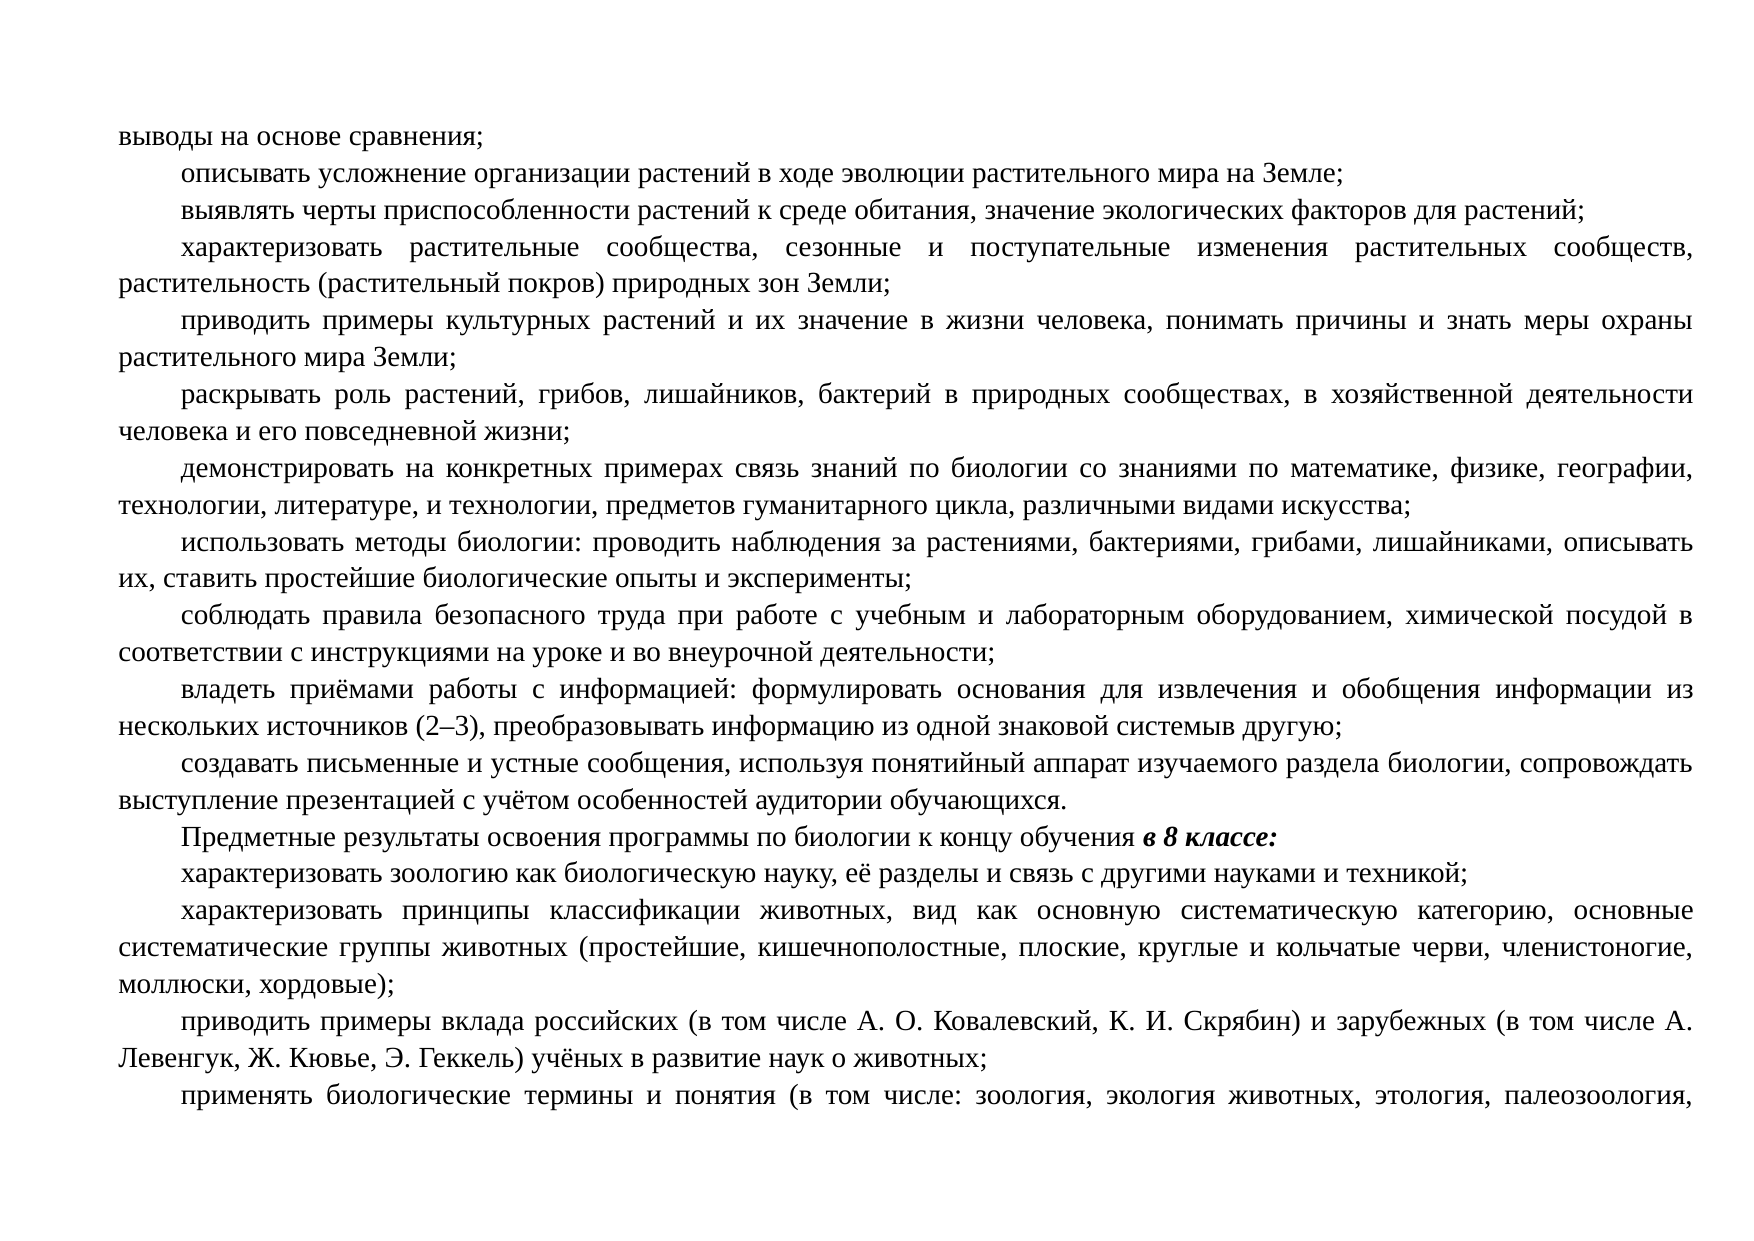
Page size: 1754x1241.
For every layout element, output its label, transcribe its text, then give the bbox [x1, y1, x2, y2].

text раскрывать роль растений, грибов, лишайников, бактерий в природных сообществах, в хозяйственной деятельности человека и его повседневной жизни; [118, 376, 1695, 447]
text Предметные результаты освоения программы по биологии к концу обучения в 8 классе: [118, 819, 1695, 852]
text использовать методы биологии: проводить наблюдения за растениями, бактериями, грибами, лишайниками, описывать их, ставить простейшие биологические опыты и эксперименты; [118, 524, 1695, 594]
text описывать усложнение организации растений в ходе эволюции растительного мира на Земле; [118, 155, 1695, 188]
text соблюдать правила безопасного труда при работе с учебным и лабораторным оборудованием, химической посудой в соответствии с инструкциями на уроке и во внеурочной деятельности; [118, 597, 1695, 668]
text характеризовать принципы классификации животных, вид как основную систематическую категорию, основные систематические группы животных (простейшие, кишечнополостные, плоские, круглые и кольчатые черви, членистоногие, моллюски, хордовые); [118, 892, 1695, 1000]
text владеть приёмами работы с информацией: формулировать основания для извлечения и обобщения информации из нескольких источников (2–3), преобразовывать информацию из одной знаковой системыв другую; [118, 671, 1695, 742]
text демонстрировать на конкретных примерах связь знаний по биологии со знаниями по математике, физике, географии, технологии, литературе, и технологии, предметов гуманитарного цикла, различными видами искусства; [118, 450, 1695, 520]
text приводить примеры вклада российских (в том числе А. О. Ковалевский, К. И. Скрябин) и зарубежных (в том числе А. Левенгук, Ж. Кювье, Э. Геккель) учёных в развитие наук о животных; [118, 1003, 1695, 1073]
text создавать письменные и устные сообщения, используя понятийный аппарат изучаемого раздела биологии, сопровождать выступление презентацией с учётом особенностей аудитории обучающихся. [118, 745, 1695, 815]
text выводы на основе сравнения; [118, 118, 1695, 152]
text выявлять черты приспособленности растений к среде обитания, значение экологических факторов для растений; [118, 192, 1695, 225]
text характеризовать зоологию как биологическую науку, её разделы и связь с другими науками и техникой; [118, 856, 1695, 889]
text характеризовать растительные сообщества, сезонные и поступательные изменения растительных сообществ, растительность (растительный покров) природных зон Земли; [118, 229, 1695, 299]
text приводить примеры культурных растений и их значение в жизни человека, понимать причины и знать меры охраны растительного мира Земли; [118, 302, 1695, 373]
text применять биологические термины и понятия (в том числе: зоология, экология животных, этология, палеозоология, [118, 1077, 1695, 1110]
